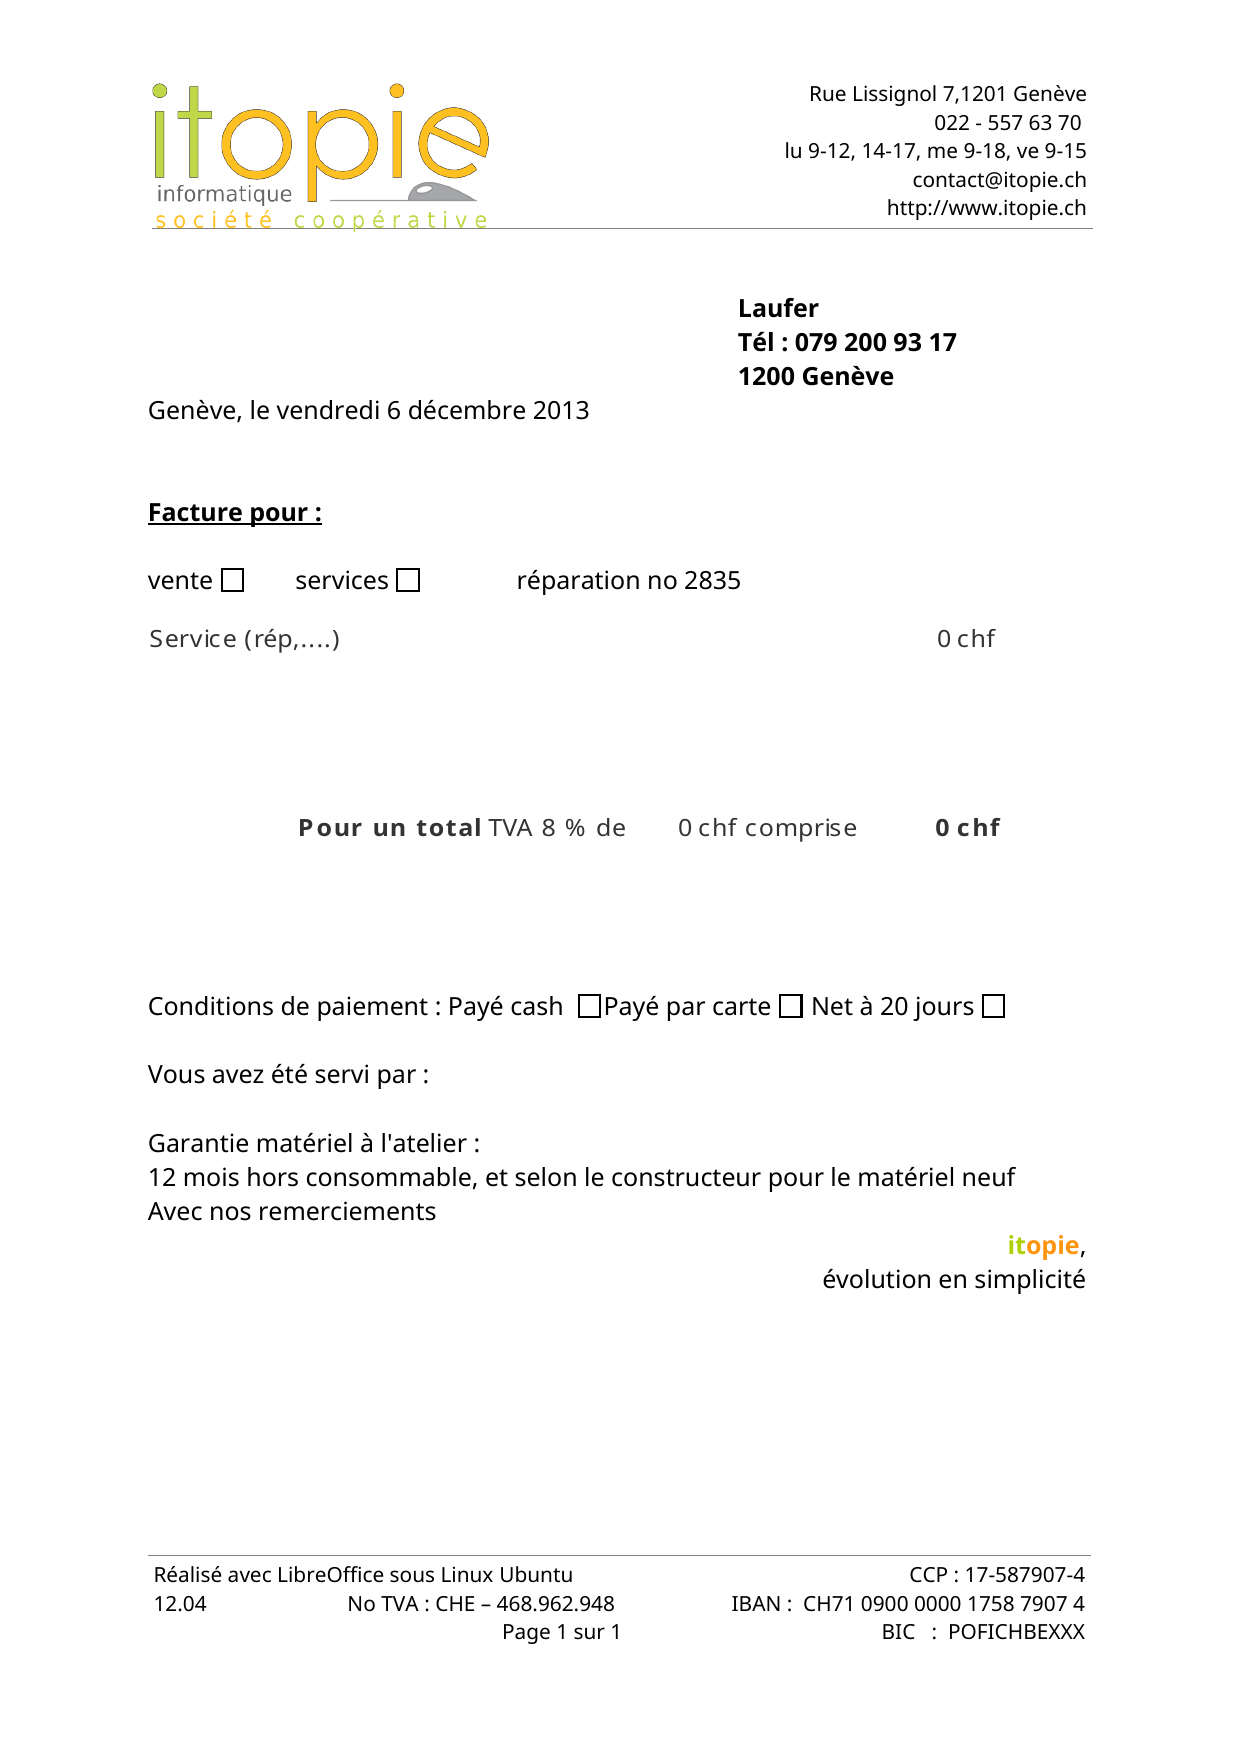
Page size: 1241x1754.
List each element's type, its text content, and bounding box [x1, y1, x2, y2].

text Laufer [148, 290, 1093, 324]
text Facture pour : [148, 495, 1093, 529]
text Vous avez été servi par : [148, 1057, 1093, 1091]
text évolution en simplicité [148, 1262, 1093, 1296]
text Avec nos remerciements [148, 1193, 1093, 1227]
text Genève, le vendredi 6 décembre 2013 [148, 392, 1093, 427]
text Tél : 079 200 93 17 [148, 324, 1093, 358]
text Conditions de paiement : Payé cash Payé par carte Net à 20 jours [148, 989, 1093, 1023]
picture [138, 72, 500, 244]
text itopie, [148, 1227, 1093, 1262]
text vente services réparation no 2835 [148, 563, 1093, 597]
text Garantie matériel à l'atelier : [148, 1125, 1093, 1159]
text 1200 Genève [148, 358, 1093, 392]
text 12 mois hors consommable, et selon le constructeur pour le matériel neuf [148, 1159, 1093, 1193]
